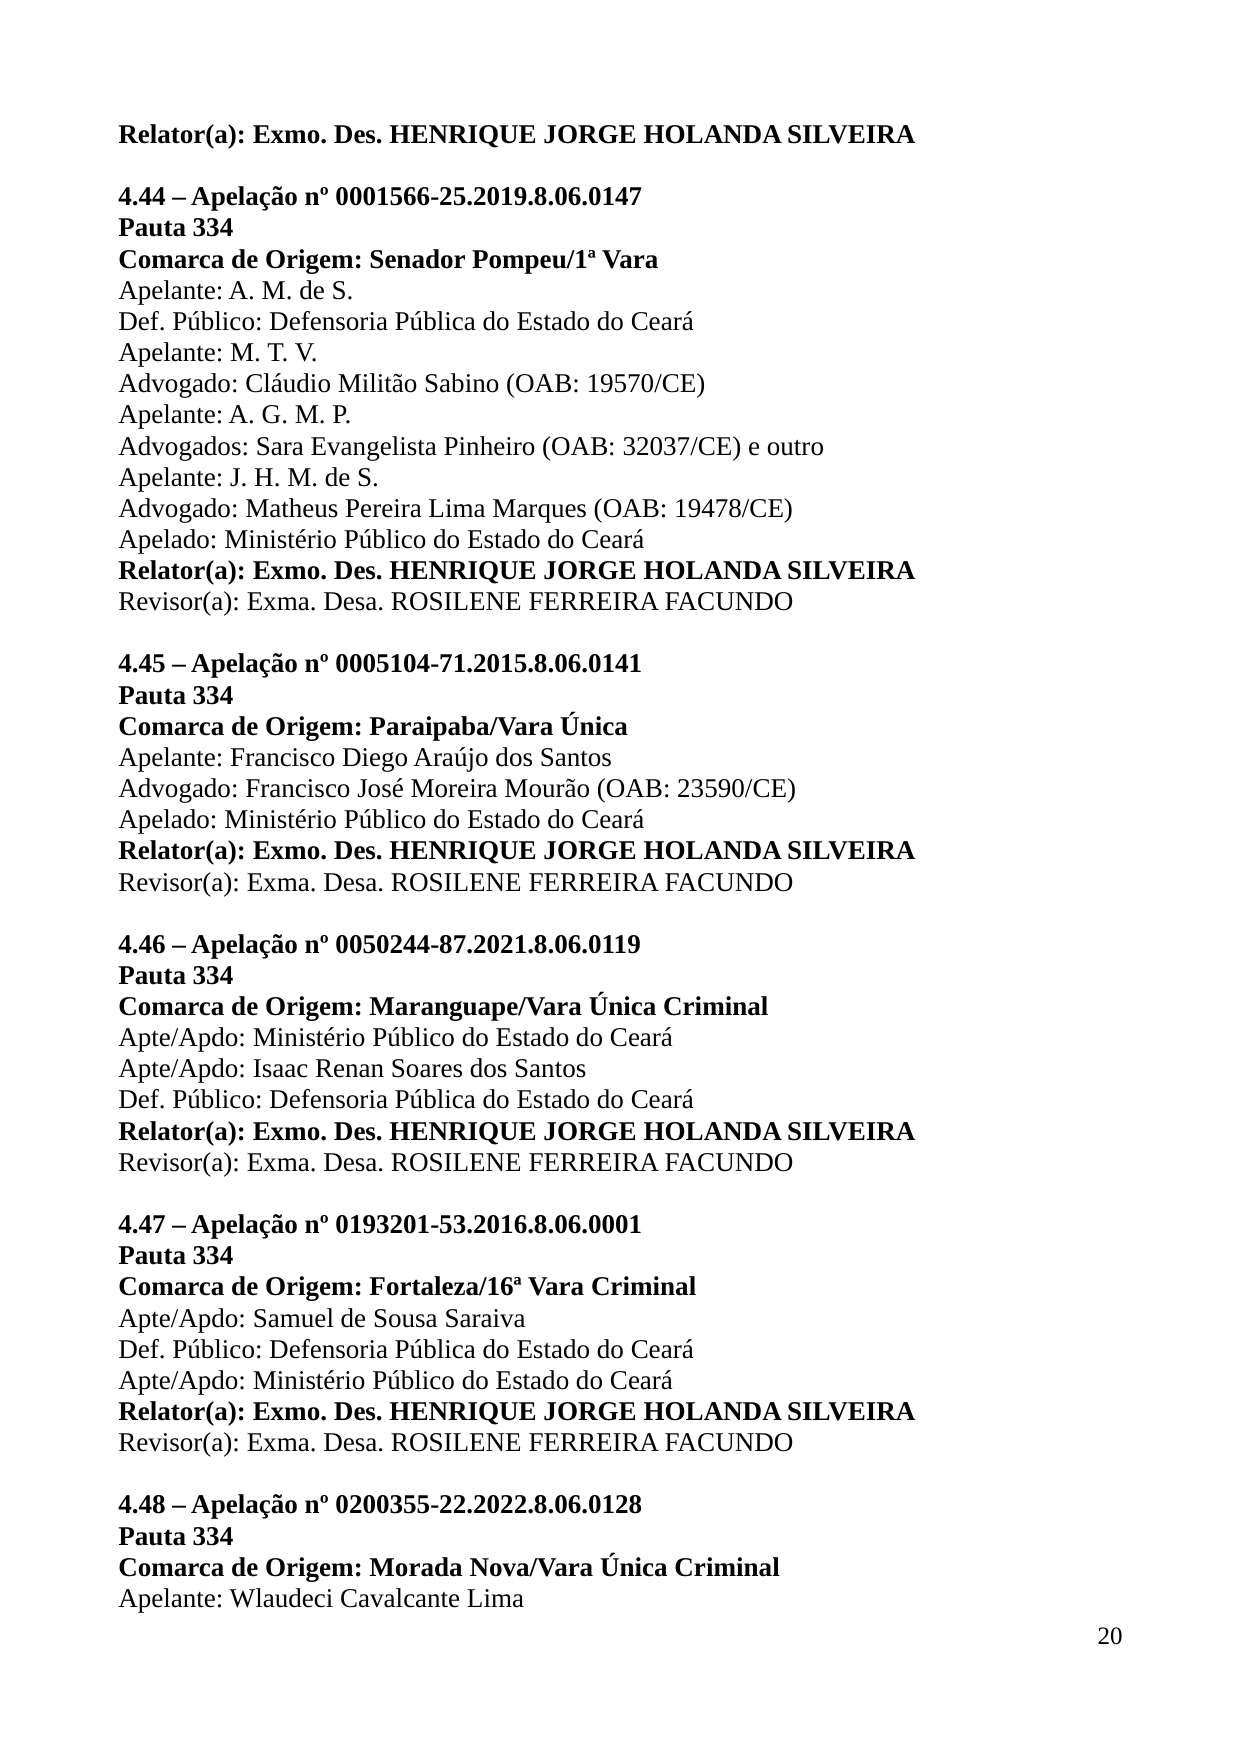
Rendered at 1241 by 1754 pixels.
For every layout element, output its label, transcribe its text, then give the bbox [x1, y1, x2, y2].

text 4.45 – Apelação nº 0005104-71.2015.8.06.0141 [118, 648, 1122, 679]
text Advogado: Matheus Pereira Lima Marques (OAB: 19478/CE) [118, 492, 1122, 523]
text Apelante: M. T. V. [118, 336, 1122, 367]
text Def. Público: Defensoria Pública do Estado do Ceará [118, 305, 1122, 336]
text Comarca de Origem: Maranguape/Vara Única Criminal [118, 990, 1122, 1021]
text Relator(a): Exmo. Des. HENRIQUE JORGE HOLANDA SILVEIRA [118, 1395, 1122, 1426]
text Relator(a): Exmo. Des. HENRIQUE JORGE HOLANDA SILVEIRA [118, 834, 1122, 866]
text Revisor(a): Exma. Desa. ROSILENE FERREIRA FACUNDO [118, 1426, 1122, 1457]
text Apte/Apdo: Ministério Público do Estado do Ceará [118, 1364, 1122, 1395]
text Comarca de Origem: Fortaleza/16ª Vara Criminal [118, 1271, 1122, 1302]
text 4.48 – Apelação nº 0200355-22.2022.8.06.0128 [118, 1488, 1122, 1520]
text 4.47 – Apelação nº 0193201-53.2016.8.06.0001 [118, 1208, 1122, 1239]
text Relator(a): Exmo. Des. HENRIQUE JORGE HOLANDA SILVEIRA [118, 554, 1122, 585]
text Def. Público: Defensoria Pública do Estado do Ceará [118, 1084, 1122, 1115]
text Revisor(a): Exma. Desa. ROSILENE FERREIRA FACUNDO [118, 1146, 1122, 1177]
text Apelante: Wlaudeci Cavalcante Lima [118, 1582, 1122, 1613]
text Revisor(a): Exma. Desa. ROSILENE FERREIRA FACUNDO [118, 585, 1122, 616]
text Apelado: Ministério Público do Estado do Ceará [118, 803, 1122, 834]
text Apte/Apdo: Isaac Renan Soares dos Santos [118, 1052, 1122, 1084]
text 4.44 – Apelação nº 0001566-25.2019.8.06.0147 [118, 180, 1122, 212]
text Comarca de Origem: Morada Nova/Vara Única Criminal [118, 1551, 1122, 1582]
text Def. Público: Defensoria Pública do Estado do Ceará [118, 1333, 1122, 1364]
text Comarca de Origem: Paraipaba/Vara Única [118, 710, 1122, 741]
text Apte/Apdo: Ministério Público do Estado do Ceará [118, 1021, 1122, 1052]
text Apelante: A. G. M. P. [118, 398, 1122, 429]
text Advogado: Cláudio Militão Sabino (OAB: 19570/CE) [118, 367, 1122, 398]
text Apte/Apdo: Samuel de Sousa Saraiva [118, 1302, 1122, 1333]
text Relator(a): Exmo. Des. HENRIQUE JORGE HOLANDA SILVEIRA [118, 1115, 1122, 1146]
text Advogados: Sara Evangelista Pinheiro (OAB: 32037/CE) e outro [118, 429, 1122, 461]
text Pauta 334 [118, 1239, 1122, 1271]
text Comarca de Origem: Senador Pompeu/1ª Vara [118, 243, 1122, 274]
text Apelante: J. H. M. de S. [118, 461, 1122, 492]
text Revisor(a): Exma. Desa. ROSILENE FERREIRA FACUNDO [118, 866, 1122, 897]
text 4.46 – Apelação nº 0050244-87.2021.8.06.0119 [118, 928, 1122, 959]
text Advogado: Francisco José Moreira Mourão (OAB: 23590/CE) [118, 772, 1122, 803]
text Relator(a): Exmo. Des. HENRIQUE JORGE HOLANDA SILVEIRA [118, 118, 1122, 149]
text Apelante: Francisco Diego Araújo dos Santos [118, 741, 1122, 772]
text Apelado: Ministério Público do Estado do Ceará [118, 523, 1122, 554]
text Pauta 334 [118, 212, 1122, 243]
text Pauta 334 [118, 1520, 1122, 1551]
text Pauta 334 [118, 959, 1122, 990]
text Pauta 334 [118, 679, 1122, 710]
text Apelante: A. M. de S. [118, 274, 1122, 305]
